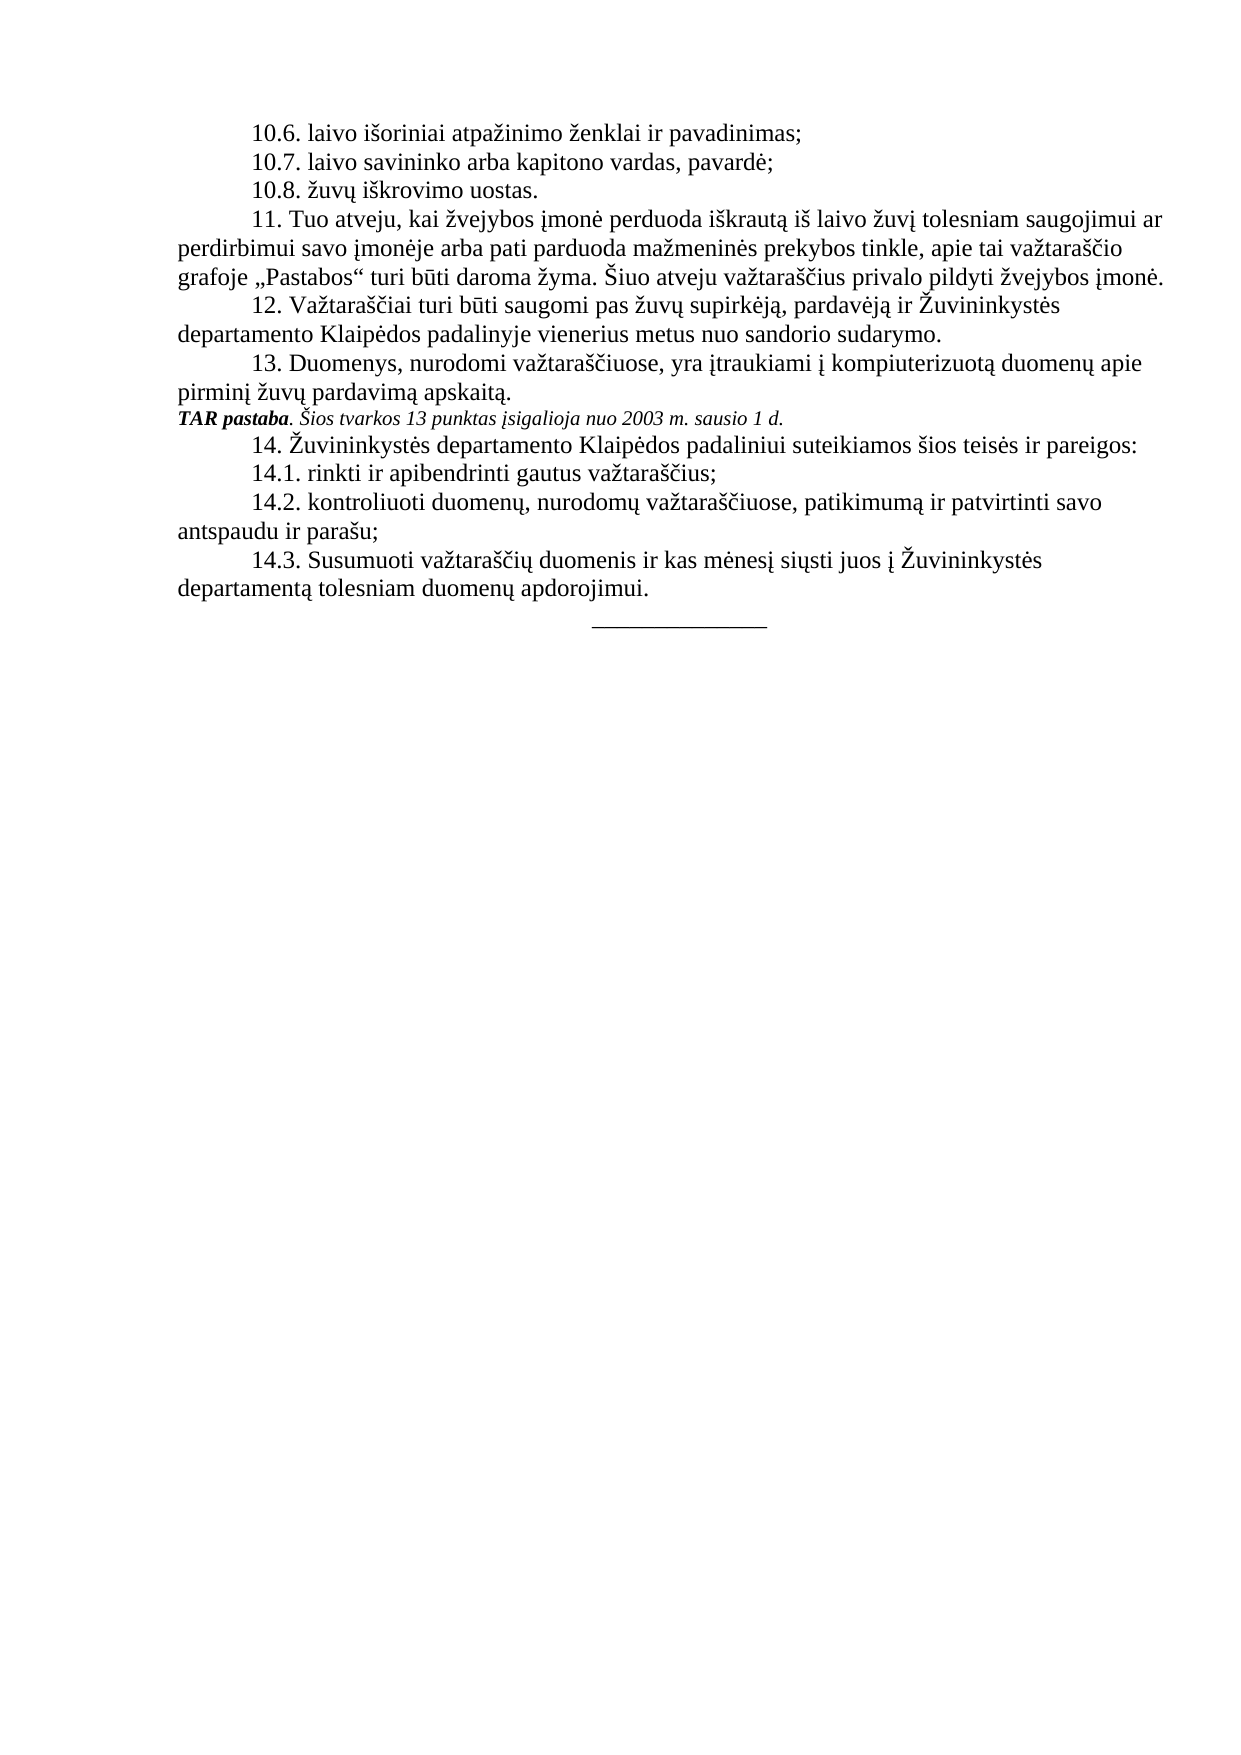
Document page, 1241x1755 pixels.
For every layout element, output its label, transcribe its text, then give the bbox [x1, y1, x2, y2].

text 10.7. laivo savininko arba kapitono vardas, pavardė; [177, 147, 1181, 176]
text 13. Duomenys, nurodomi važtaraščiuose, yra įtraukiami į kompiuterizuotą duomenų apie pirminį žuvų pardavimą apskaitą. [177, 348, 1181, 406]
text 14.3. Susumuoti važtaraščių duomenis ir kas mėnesį siųsti juos į Žuvininkystės departamentą tolesniam duomenų apdorojimui. [177, 545, 1181, 602]
text TAR pastaba. Šios tvarkos 13 punktas įsigalioja nuo 2003 m. sausio 1 d. [177, 406, 1181, 430]
text 10.8. žuvų iškrovimo uostas. [177, 176, 1181, 204]
text 10.6. laivo išoriniai atpažinimo ženklai ir pavadinimas; [177, 118, 1181, 147]
text 11. Tuo atveju, kai žvejybos įmonė perduoda iškrautą iš laivo žuvį tolesniam saugojimui ar perdirbimui savo įmonėje arba pati parduoda mažmeninės prekybos tinkle, apie tai važtaraščio grafoje „Pastabos“ turi būti daroma žyma. Šiuo atveju važtaraščius privalo pildyti žvejybos įmonė. [177, 204, 1181, 291]
text 14.2. kontroliuoti duomenų, nurodomų važtaraščiuose, patikimumą ir patvirtinti savo antspaudu ir parašu; [177, 487, 1181, 545]
text 14.1. rinkti ir apibendrinti gautus važtaraščius; [177, 458, 1181, 487]
text ______________ [177, 602, 1181, 631]
text 14. Žuvininkystės departamento Klaipėdos padaliniui suteikiamos šios teisės ir pareigos: [177, 430, 1181, 458]
text 12. Važtaraščiai turi būti saugomi pas žuvų supirkėją, pardavėją ir Žuvininkystės departamento Klaipėdos padalinyje vienerius metus nuo sandorio sudarymo. [177, 291, 1181, 348]
